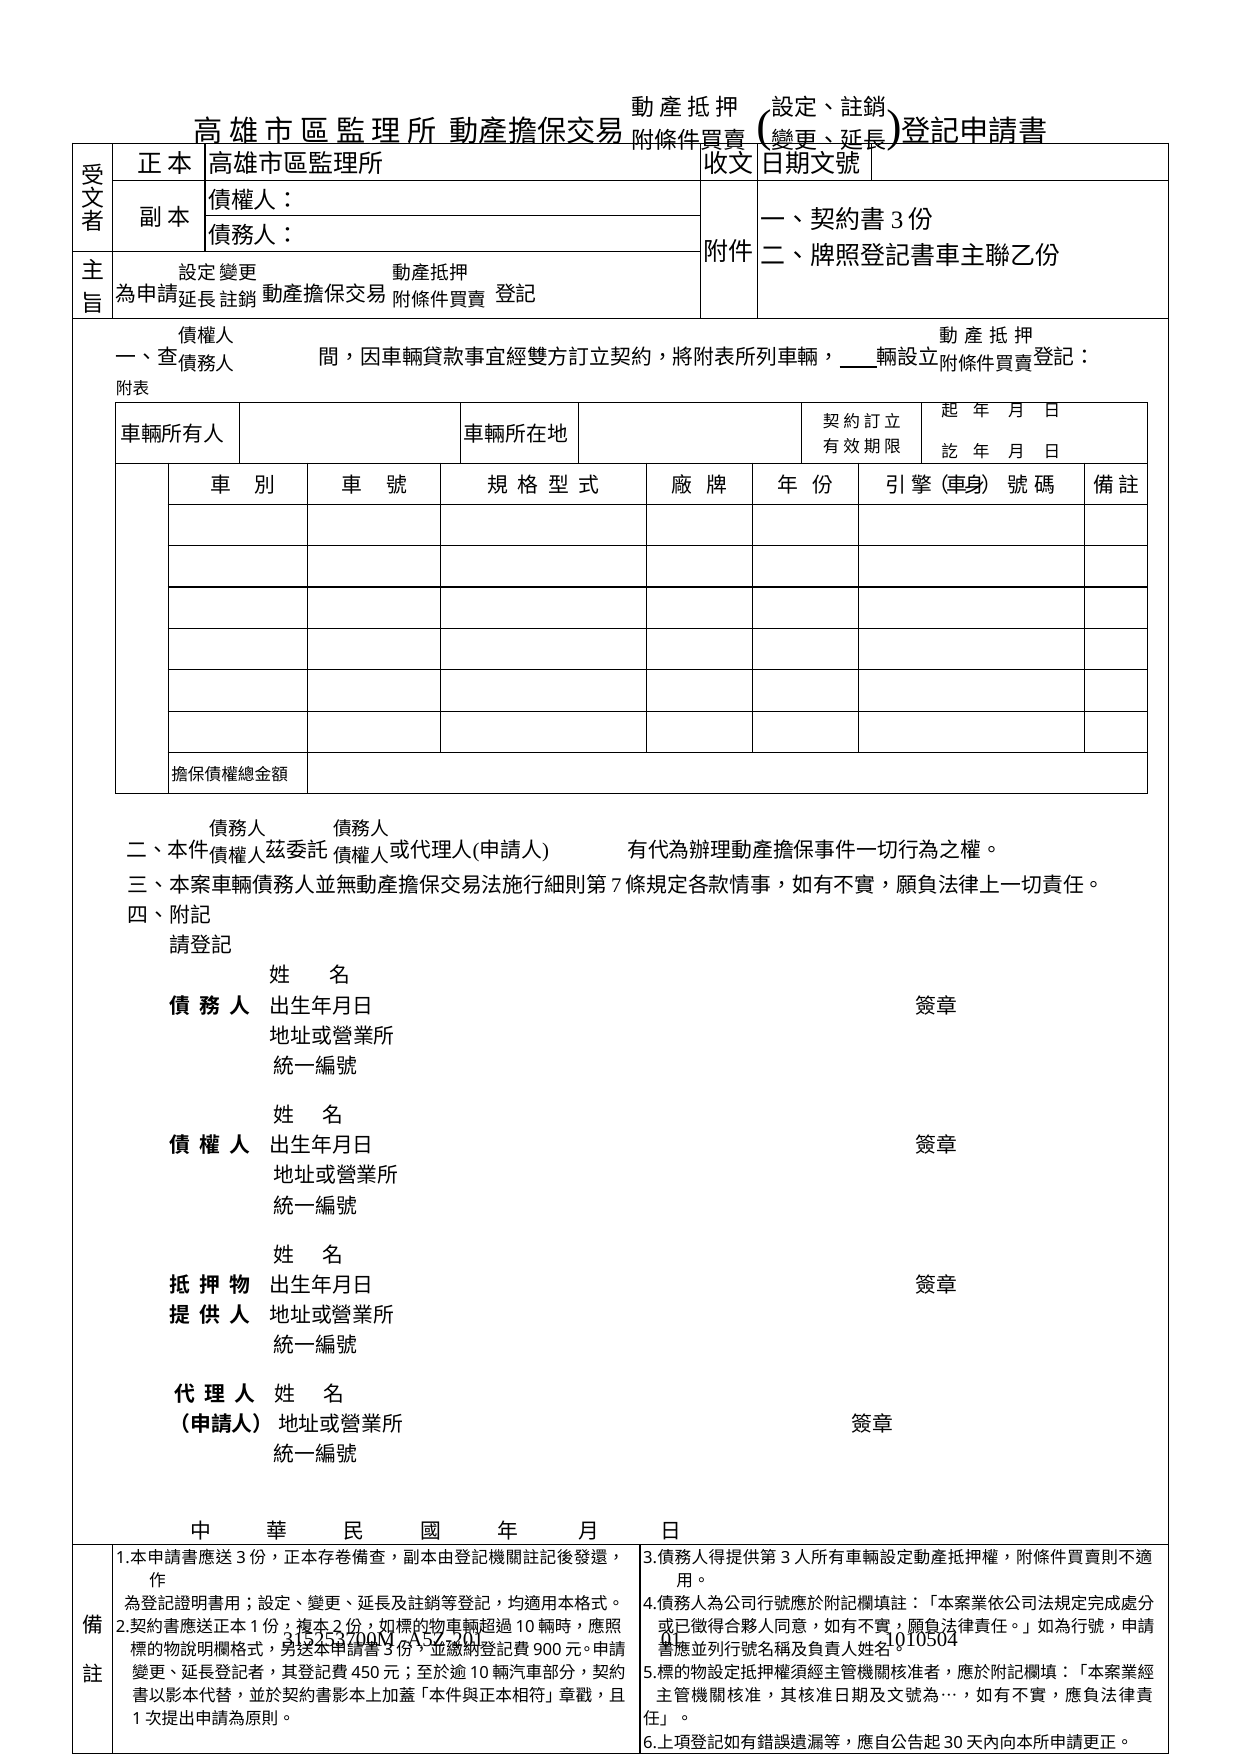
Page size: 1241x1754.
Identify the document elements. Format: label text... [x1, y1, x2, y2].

table_header 車輛所有人 [116, 403, 239, 462]
table_header [240, 403, 460, 462]
table_cell [441, 546, 646, 586]
table_cell [113, 401, 1168, 813]
table_cell [1085, 712, 1147, 752]
table_cell 副 本 [113, 181, 204, 251]
table_cell 車 別 [169, 464, 307, 504]
table_cell [647, 629, 752, 669]
table_cell [859, 670, 1084, 711]
table_cell [441, 588, 646, 628]
table_cell [308, 753, 1147, 793]
table_header 正 本 [113, 144, 204, 180]
table_cell [308, 546, 440, 586]
table_header 起 年 月 日 訖 年 月 日 [922, 403, 1147, 462]
table_cell 債權人： [206, 181, 700, 215]
table_cell [308, 629, 440, 669]
table_cell [859, 505, 1084, 545]
table_header [872, 144, 1168, 180]
table_cell 債務人： [206, 216, 700, 251]
table_cell 3.債務人得提供第3人所有車輛設定動產抵押權，附條件買賣則不適用。 4.債務人為公司行號應於附記欄填註：「本案業依公司法規定完成處分 或已徵得合夥人同意，如有不實，願負法律責任。」如為行號，申請 書應並列行號名稱及負責人姓名。 5.標的物設定抵押權須經主管機關核准者，應於附記欄填：「本案業經 主管機關核准，其核准日期及文號為…，如有不實，應負法律責任」。 6.上項登記如有錯誤遺漏等，應自公告起30天內向本所申請更正。 [641, 1545, 1168, 1753]
table_cell [1085, 629, 1147, 669]
table_cell [308, 505, 440, 545]
table_header 高雄市區監理所 [206, 144, 700, 180]
table_cell [647, 670, 752, 711]
table_cell [169, 629, 307, 669]
table_cell [753, 712, 858, 752]
table_cell [753, 505, 858, 545]
table_cell [859, 629, 1084, 669]
table_cell 主 旨 [73, 252, 112, 318]
table_cell [169, 588, 307, 628]
table_cell [169, 712, 307, 752]
table_cell 備 註 [73, 1545, 112, 1753]
table_cell [441, 712, 646, 752]
table_cell 規 格 型 式 [441, 464, 646, 504]
table_cell 1.本申請書應送3份，正本存卷備查，副本由登記機關註記後發還，作 為登記證明書用；設定、變更、延長及註銷等登記，均適用本格式。 2.契約書應送正本1份，複本2份，如標的物車輛超過10輛時，應照 標的物說明欄格式，另送本申請書3份，並繳納登記費900元。申請 變更、延長登記者，其登記費450元；至於逾10輛汽車部分，契約書以影本代替，並於契約書影本上加蓋「本件與正本相符」章戳，且1次提出申請為原則。 [113, 1545, 639, 1753]
table_cell [308, 712, 440, 752]
table_cell 二、本件債務人債權人茲委託 債務人債權人或代理人(申請人) 有代為辦理動產擔保事件一切行為之權。 三、本案車輛債務人並無動產擔保交易法施行細則第7條規定各款情事，如有不實，願負法律上一切責任。 四、附記 請登記 姓 名 債 務 人 出生年月日 簽章 地址或營業所 統一編號 姓 名 債 權 人 出生年月日 簽章 地址或營業所 統一編號 姓 名 抵 押 物 出生年月日 簽章 提 供 人 地址或營業所 統一編號 代 理 人 姓 名 （申請人） 地址或營業所 簽章 統一編號 中 華 民 國 年 月 日 [113, 813, 1168, 1544]
table_cell [169, 670, 307, 711]
table_cell [169, 505, 307, 545]
table_cell [1085, 546, 1147, 586]
table_cell [73, 319, 113, 1544]
table_cell [647, 546, 752, 586]
table_cell 一、契約書3份 二、牌照登記書車主聯乙份 [758, 181, 1168, 318]
table_cell [859, 588, 1084, 628]
table_cell 一、查債權人債務人 間，因車輛貸款事宜經雙方訂立契約，將附表所列車輛， 輛設立動產抵押 附條件買賣 登記： 附表 [113, 319, 1168, 401]
table_cell 備 註 [1085, 464, 1147, 504]
table_cell [753, 546, 858, 586]
table_header 日期文號 [758, 144, 871, 180]
table_cell [1085, 505, 1147, 545]
table_cell [441, 629, 646, 669]
table_cell [441, 505, 646, 545]
table_cell [753, 588, 858, 628]
table_cell [753, 629, 858, 669]
table_cell [647, 505, 752, 545]
table_cell [308, 670, 440, 711]
table_cell [647, 712, 752, 752]
table_cell [859, 546, 1084, 586]
table_cell 為申請設定 變更延長 註銷 動產擔保交易 動產抵押 附條件買賣 登記 [113, 252, 700, 318]
table_header 契 約 訂 立 有 效 期 限 [802, 403, 921, 462]
table_cell [308, 588, 440, 628]
table_cell [169, 546, 307, 586]
table_cell [859, 712, 1084, 752]
table_cell [1085, 670, 1147, 711]
table_cell [441, 670, 646, 711]
table_cell 廠 牌 [647, 464, 752, 504]
table_cell 擔保債權總金額 [169, 753, 307, 793]
table_cell 年 份 [753, 464, 858, 504]
table_header 車輛所在地 [461, 403, 578, 462]
table_cell [647, 588, 752, 628]
table_header 受文者 [73, 144, 112, 251]
table_cell 車 號 [308, 464, 440, 504]
table_cell 擔 保 債 權 金 額 標 的 物 說 明 及 [116, 464, 168, 793]
table_cell [1085, 588, 1147, 628]
table_header [579, 403, 801, 462]
table_cell 引 擎（車身） 號 碼 [859, 464, 1084, 504]
table_cell [753, 670, 858, 711]
table_header 收文 [701, 144, 757, 180]
table_cell 附件 [701, 181, 757, 318]
